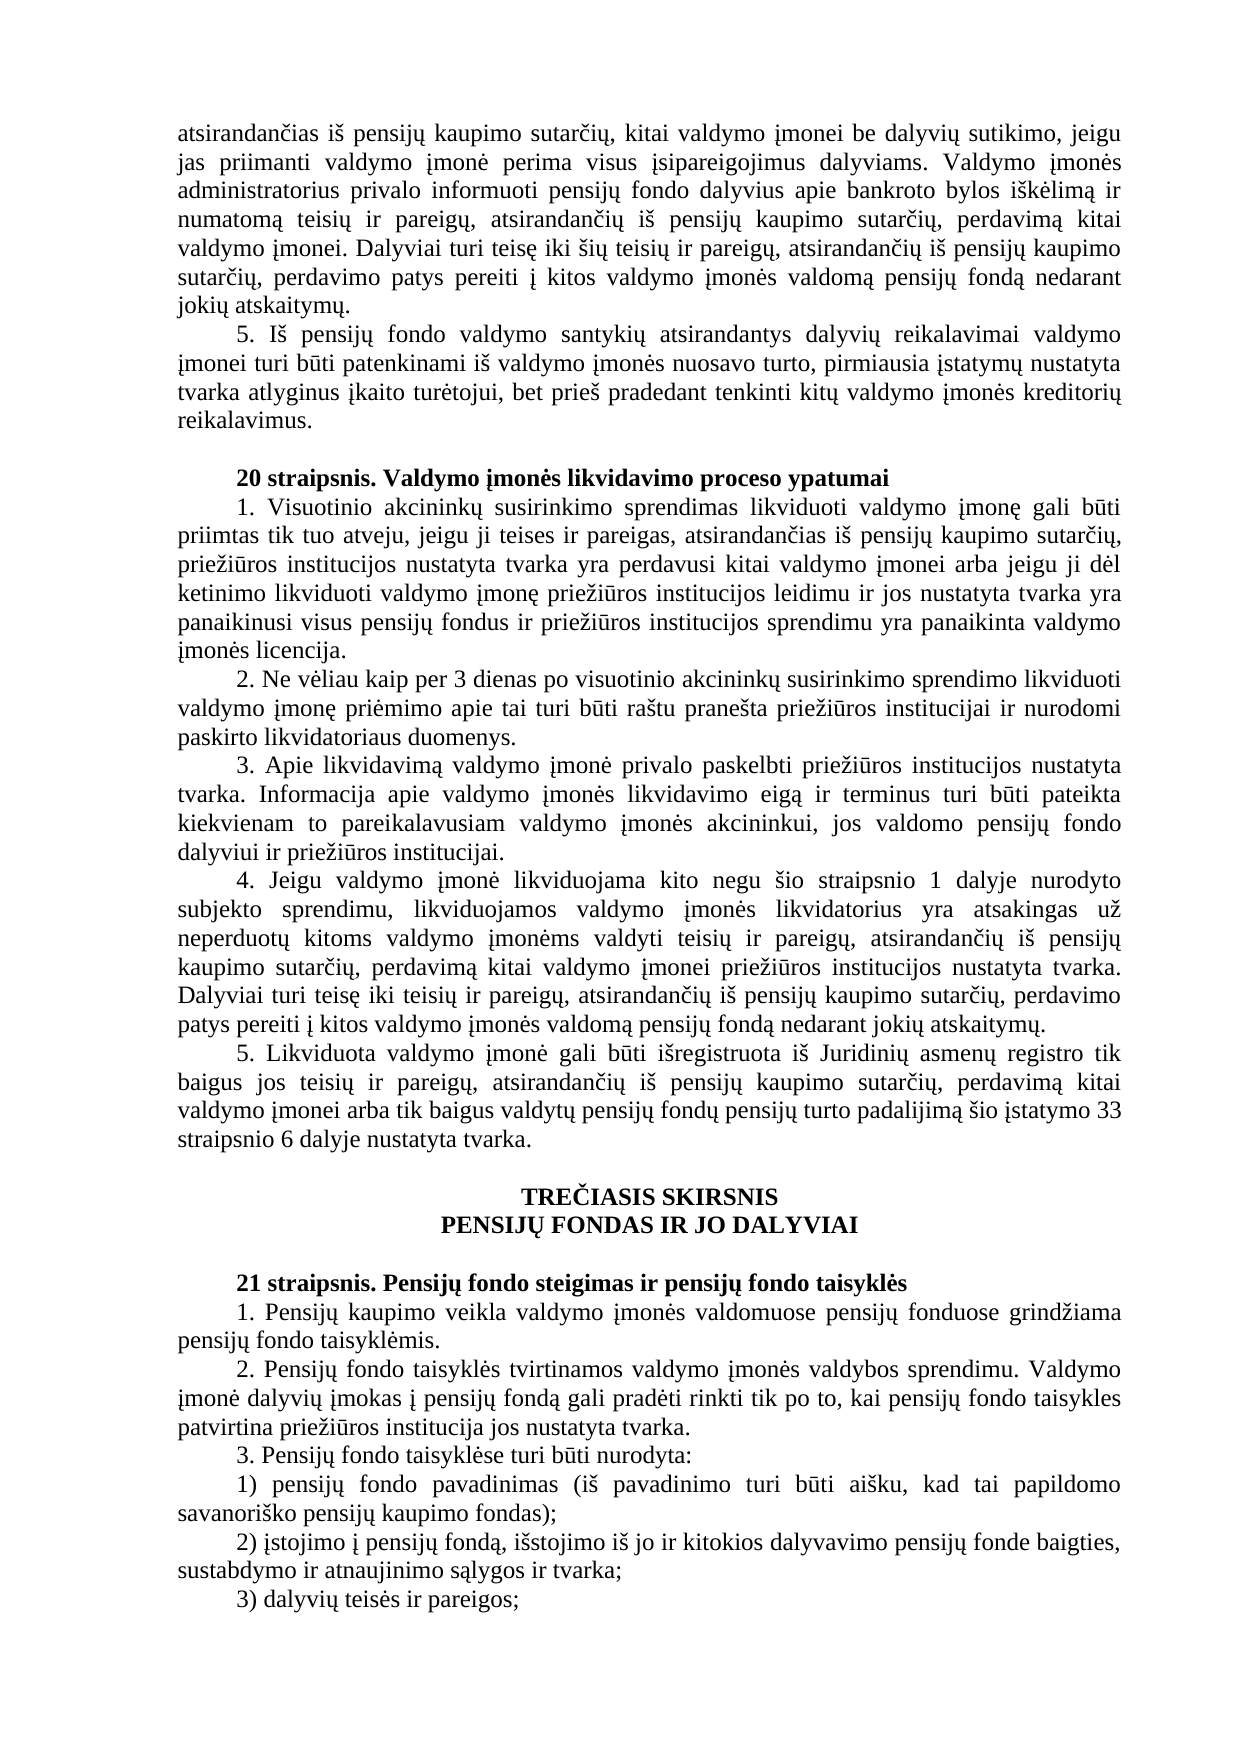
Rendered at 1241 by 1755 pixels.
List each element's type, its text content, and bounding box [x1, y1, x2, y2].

text 1. Visuotinio akcininkų susirinkimo sprendimas likviduoti valdymo įmonę gali būti priimtas tik tuo atveju, jeigu ji teises ir pareigas, atsirandančias iš pensijų kaupimo sutarčių, priežiūros institucijos nustatyta tvarka yra perdavusi kitai valdymo įmonei arba jeigu ji dėl ketinimo likviduoti valdymo įmonę priežiūros institucijos leidimu ir jos nustatyta tvarka yra panaikinusi visus pensijų fondus ir priežiūros institucijos sprendimu yra panaikinta valdymo įmonės licencija. [177, 492, 1122, 664]
text 1. Pensijų kaupimo veikla valdymo įmonės valdomuose pensijų fonduose grindžiama pensijų fondo taisyklėmis. [177, 1297, 1122, 1354]
text 3) dalyvių teisės ir pareigos; [177, 1584, 1122, 1613]
text 5. Likviduota valdymo įmonė gali būti išregistruota iš Juridinių asmenų registro tik baigus jos teisių ir pareigų, atsirandančių iš pensijų kaupimo sutarčių, perdavimą kitai valdymo įmonei arba tik baigus valdytų pensijų fondų pensijų turto padalijimą šio įstatymo 33 straipsnio 6 dalyje nustatyta tvarka. [177, 1038, 1122, 1153]
text 3. Apie likvidavimą valdymo įmonė privalo paskelbti priežiūros institucijos nustatyta tvarka. Informacija apie valdymo įmonės likvidavimo eigą ir terminus turi būti pateikta kiekvienam to pareikalavusiam valdymo įmonės akcininkui, jos valdomo pensijų fondo dalyviui ir priežiūros institucijai. [177, 751, 1122, 866]
text 1) pensijų fondo pavadinimas (iš pavadinimo turi būti aišku, kad tai papildomo savanoriško pensijų kaupimo fondas); [177, 1469, 1122, 1527]
text 2) įstojimo į pensijų fondą, išstojimo iš jo ir kitokios dalyvavimo pensijų fonde baigties, sustabdymo ir atnaujinimo sąlygos ir tvarka; [177, 1527, 1122, 1584]
text 2. Ne vėliau kaip per 3 dienas po visuotinio akcininkų susirinkimo sprendimo likviduoti valdymo įmonę priėmimo apie tai turi būti raštu pranešta priežiūros institucijai ir nurodomi paskirto likvidatoriaus duomenys. [177, 664, 1122, 751]
text 21 straipsnis. Pensijų fondo steigimas ir pensijų fondo taisyklės [177, 1268, 1122, 1297]
text 5. Iš pensijų fondo valdymo santykių atsirandantys dalyvių reikalavimai valdymo įmonei turi būti patenkinami iš valdymo įmonės nuosavo turto, pirmiausia įstatymų nustatyta tvarka atlyginus įkaito turėtojui, bet prieš pradedant tenkinti kitų valdymo įmonės kreditorių reikalavimus. [177, 319, 1122, 434]
text TREČIASIS SKIRSNIS [177, 1182, 1122, 1211]
text atsirandančias iš pensijų kaupimo sutarčių, kitai valdymo įmonei be dalyvių sutikimo, jeigu jas priimanti valdymo įmonė perima visus įsipareigojimus dalyviams. Valdymo įmonės administratorius privalo informuoti pensijų fondo dalyvius apie bankroto bylos iškėlimą ir numatomą teisių ir pareigų, atsirandančių iš pensijų kaupimo sutarčių, perdavimą kitai valdymo įmonei. Dalyviai turi teisę iki šių teisių ir pareigų, atsirandančių iš pensijų kaupimo sutarčių, perdavimo patys pereiti į kitos valdymo įmonės valdomą pensijų fondą nedarant jokių atskaitymų. [177, 118, 1122, 319]
text 4. Jeigu valdymo įmonė likviduojama kito negu šio straipsnio 1 dalyje nurodyto subjekto sprendimu, likviduojamos valdymo įmonės likvidatorius yra atsakingas už neperduotų kitoms valdymo įmonėms valdyti teisių ir pareigų, atsirandančių iš pensijų kaupimo sutarčių, perdavimą kitai valdymo įmonei priežiūros institucijos nustatyta tvarka. Dalyviai turi teisę iki teisių ir pareigų, atsirandančių iš pensijų kaupimo sutarčių, perdavimo patys pereiti į kitos valdymo įmonės valdomą pensijų fondą nedarant jokių atskaitymų. [177, 866, 1122, 1038]
text pensijų fondas ir jo dalyviai [177, 1211, 1122, 1239]
text 20 straipsnis. Valdymo įmonės likvidavimo proceso ypatumai [177, 463, 1122, 492]
text 3. Pensijų fondo taisyklėse turi būti nurodyta: [177, 1441, 1122, 1469]
text 2. Pensijų fondo taisyklės tvirtinamos valdymo įmonės valdybos sprendimu. Valdymo įmonė dalyvių įmokas į pensijų fondą gali pradėti rinkti tik po to, kai pensijų fondo taisykles patvirtina priežiūros institucija jos nustatyta tvarka. [177, 1354, 1122, 1441]
